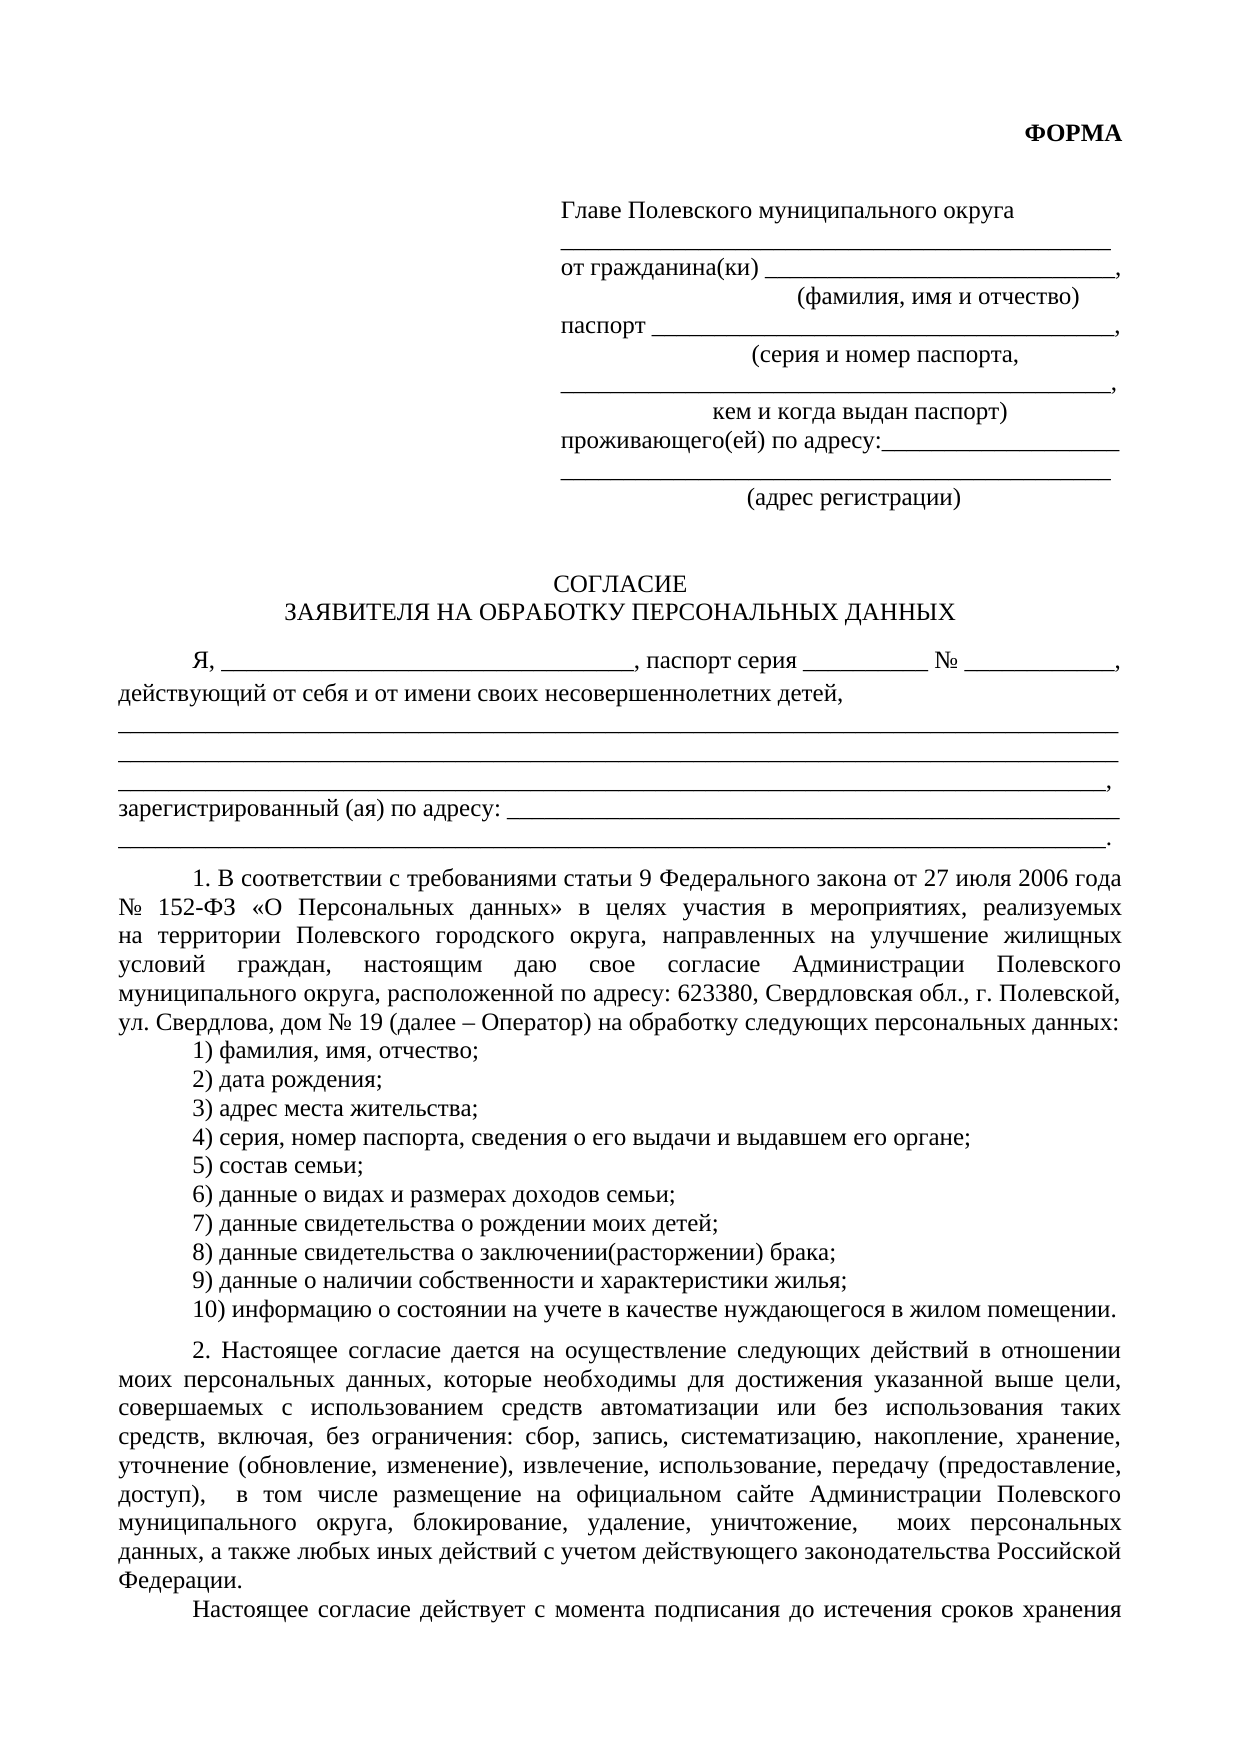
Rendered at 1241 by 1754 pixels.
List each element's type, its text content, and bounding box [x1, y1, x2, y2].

text 1) фамилия, имя, отчество; [118, 1035, 1122, 1064]
text ЗАЯВИТЕЛЯ НА ОБРАБОТКУ ПЕРСОНАЛЬНЫХ ДАННЫХ [118, 597, 1122, 626]
text зарегистрированный (ая) по адресу: _________________________________________________ [118, 793, 1122, 822]
text ____________________________________________, [561, 367, 1122, 396]
text ____________________________________________ [561, 454, 1122, 482]
text кем и когда выдан паспорт) [561, 396, 1122, 425]
text Главе Полевского муниципального округа [561, 195, 1122, 224]
text ____________________________________________ [561, 224, 1122, 252]
text 5) состав семьи; [118, 1150, 1122, 1179]
text проживающего(ей) по адресу:___________________ [561, 425, 1122, 454]
text (фамилия, имя и отчество) [561, 281, 1122, 310]
text ________________________________________________________________________________ [118, 736, 1122, 765]
text паспорт _____________________________________, [561, 310, 1122, 339]
text 4) серия, номер паспорта, сведения о его выдачи и выдавшем его органе; [118, 1122, 1122, 1150]
text Настоящее согласие действует с момента подписания до истечения сроков хранения [118, 1594, 1122, 1622]
text ФОРМА [782, 118, 1122, 147]
text ________________________________________________________________________________ [118, 707, 1122, 736]
text _______________________________________________________________________________, [118, 765, 1122, 793]
text Я, _________________________________, паспорт серия __________ № ____________, [118, 645, 1122, 674]
text (серия и номер паспорта, [561, 339, 1122, 367]
text 2. Настоящее согласие дается на осуществление следующих действий в отношении моих персональных данных, которые необходимы для достижения указанной выше цели, совершаемых с использованием средств автоматизации или без использования таких средств, включая, без ограничения: сбор, запись, систематизацию, накопление, хранение, уточнение (обновление, изменение), извлечение, использование, передачу (предоставление, доступ), в том числе размещение на официальном сайте Администрации Полевского муниципального округа, блокирование, удаление, уничтожение, моих персональных данных, а также любых иных действий с учетом действующего законодательства Российской Федерации. [118, 1335, 1122, 1594]
text 1. В соответствии с требованиями статьи 9 Федерального закона от 27 июля 2006 года № 152-ФЗ «О Персональных данных» в целях участия в мероприятиях, реализуемых на территории Полевского городского округа, направленных на улучшение жилищных условий граждан, настоящим даю свое согласие Администрации Полевского муниципального округа, расположенной по адресу: 623380, Свердловская обл., г. Полевской, ул. Свердлова, дом № 19 (далее – Оператор) на обработку следующих персональных данных: [118, 863, 1122, 1035]
text (адрес регистрации) [561, 482, 1122, 511]
text 2) дата рождения; [118, 1064, 1122, 1093]
text 7) данные свидетельства о рождении моих детей; [118, 1208, 1122, 1237]
text 9) данные о наличии собственности и характеристики жилья; [118, 1265, 1122, 1294]
text _______________________________________________________________________________. [118, 822, 1122, 851]
text СОГЛАСИЕ [118, 569, 1122, 597]
text 3) адрес места жительства; [118, 1093, 1122, 1122]
text от гражданина(ки) ____________________________, [561, 252, 1122, 281]
text 8) данные свидетельства о заключении(расторжении) брака; [118, 1237, 1122, 1265]
text 6) данные о видах и размерах доходов семьи; [118, 1179, 1122, 1208]
text действующий от себя и от имени своих несовершеннолетних детей, [118, 678, 1122, 707]
text 10) информацию о состоянии на учете в качестве нуждающегося в жилом помещении. [118, 1294, 1122, 1323]
